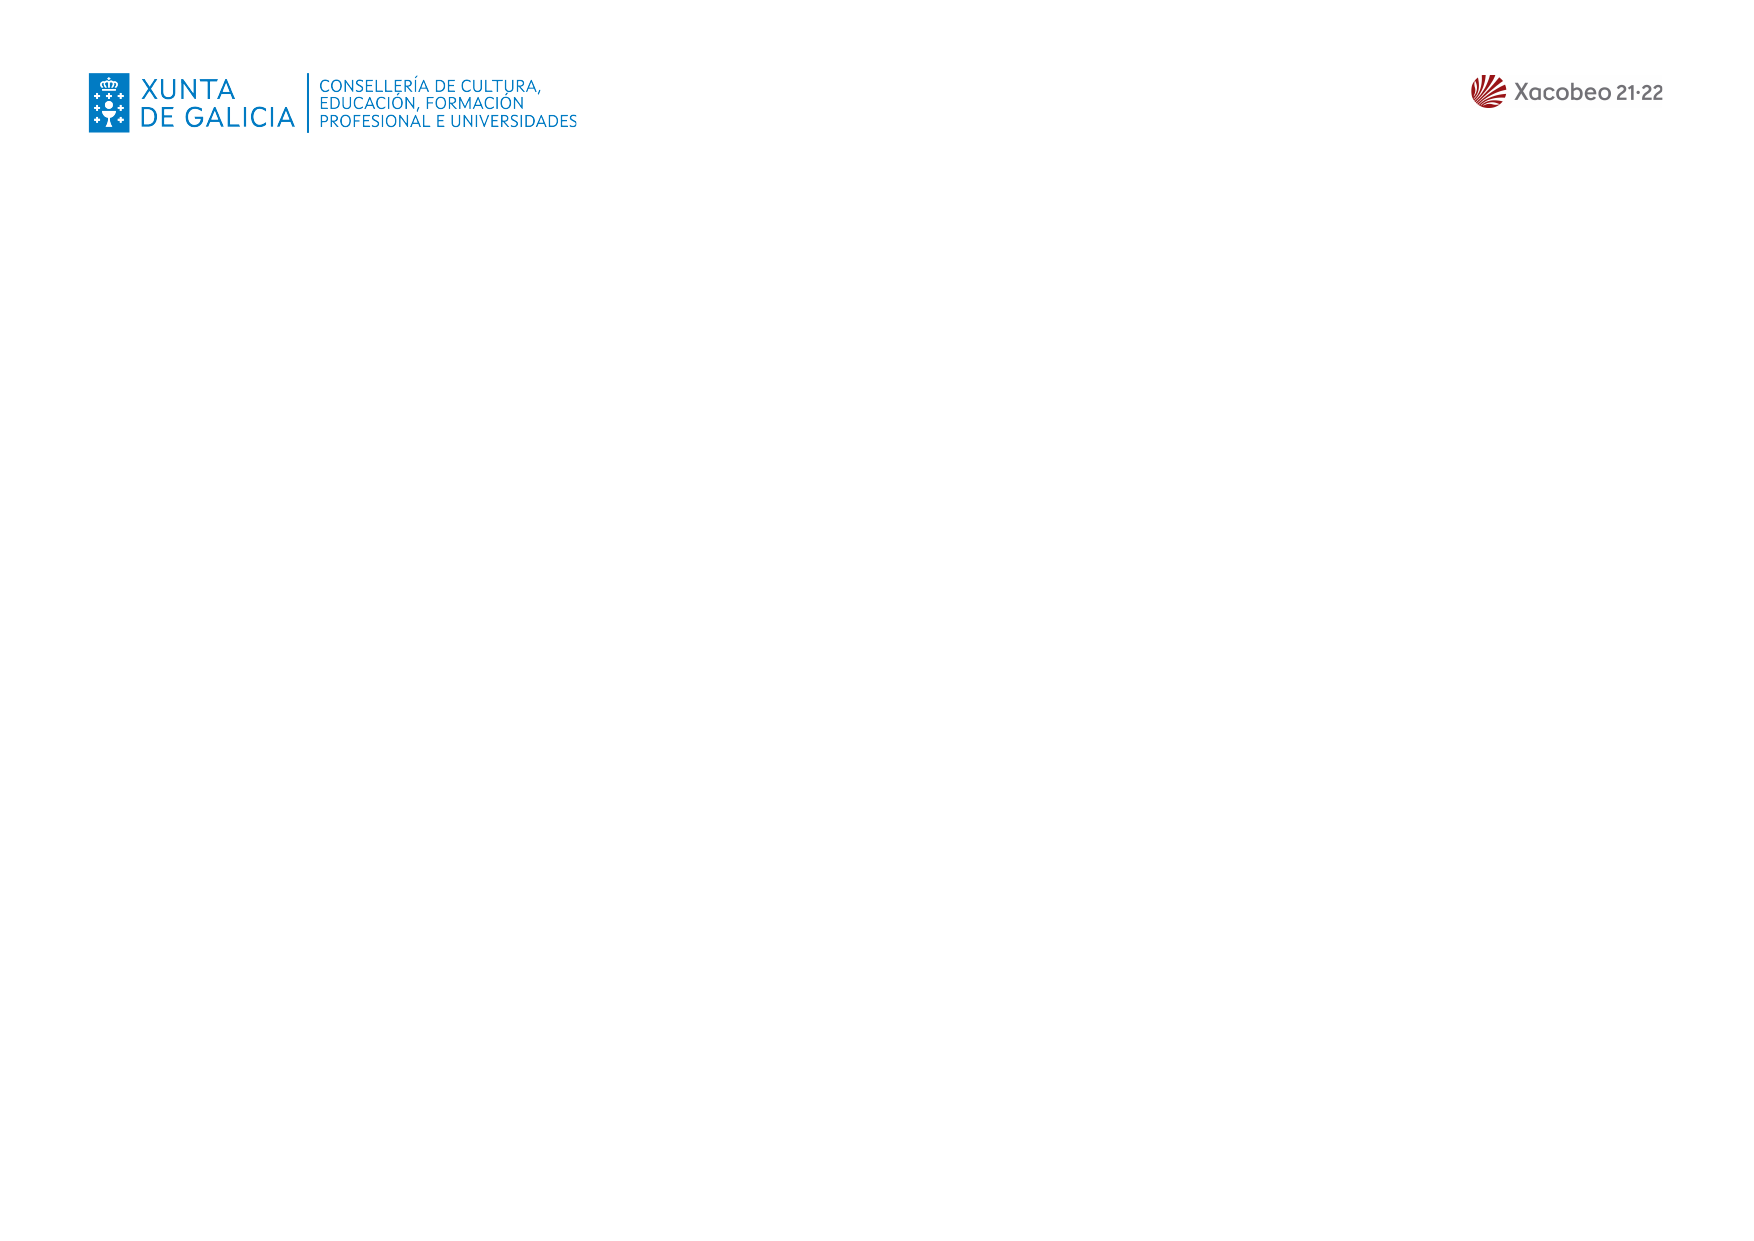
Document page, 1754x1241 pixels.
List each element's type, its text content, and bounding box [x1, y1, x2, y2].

table_header Concorda co horario aprobado O/A xefe/a de estudos [606, 171, 1135, 285]
table_header V. e pr. O/A director/a do centro [78, 171, 606, 285]
table_header O/A interesado/a [1135, 171, 1664, 285]
